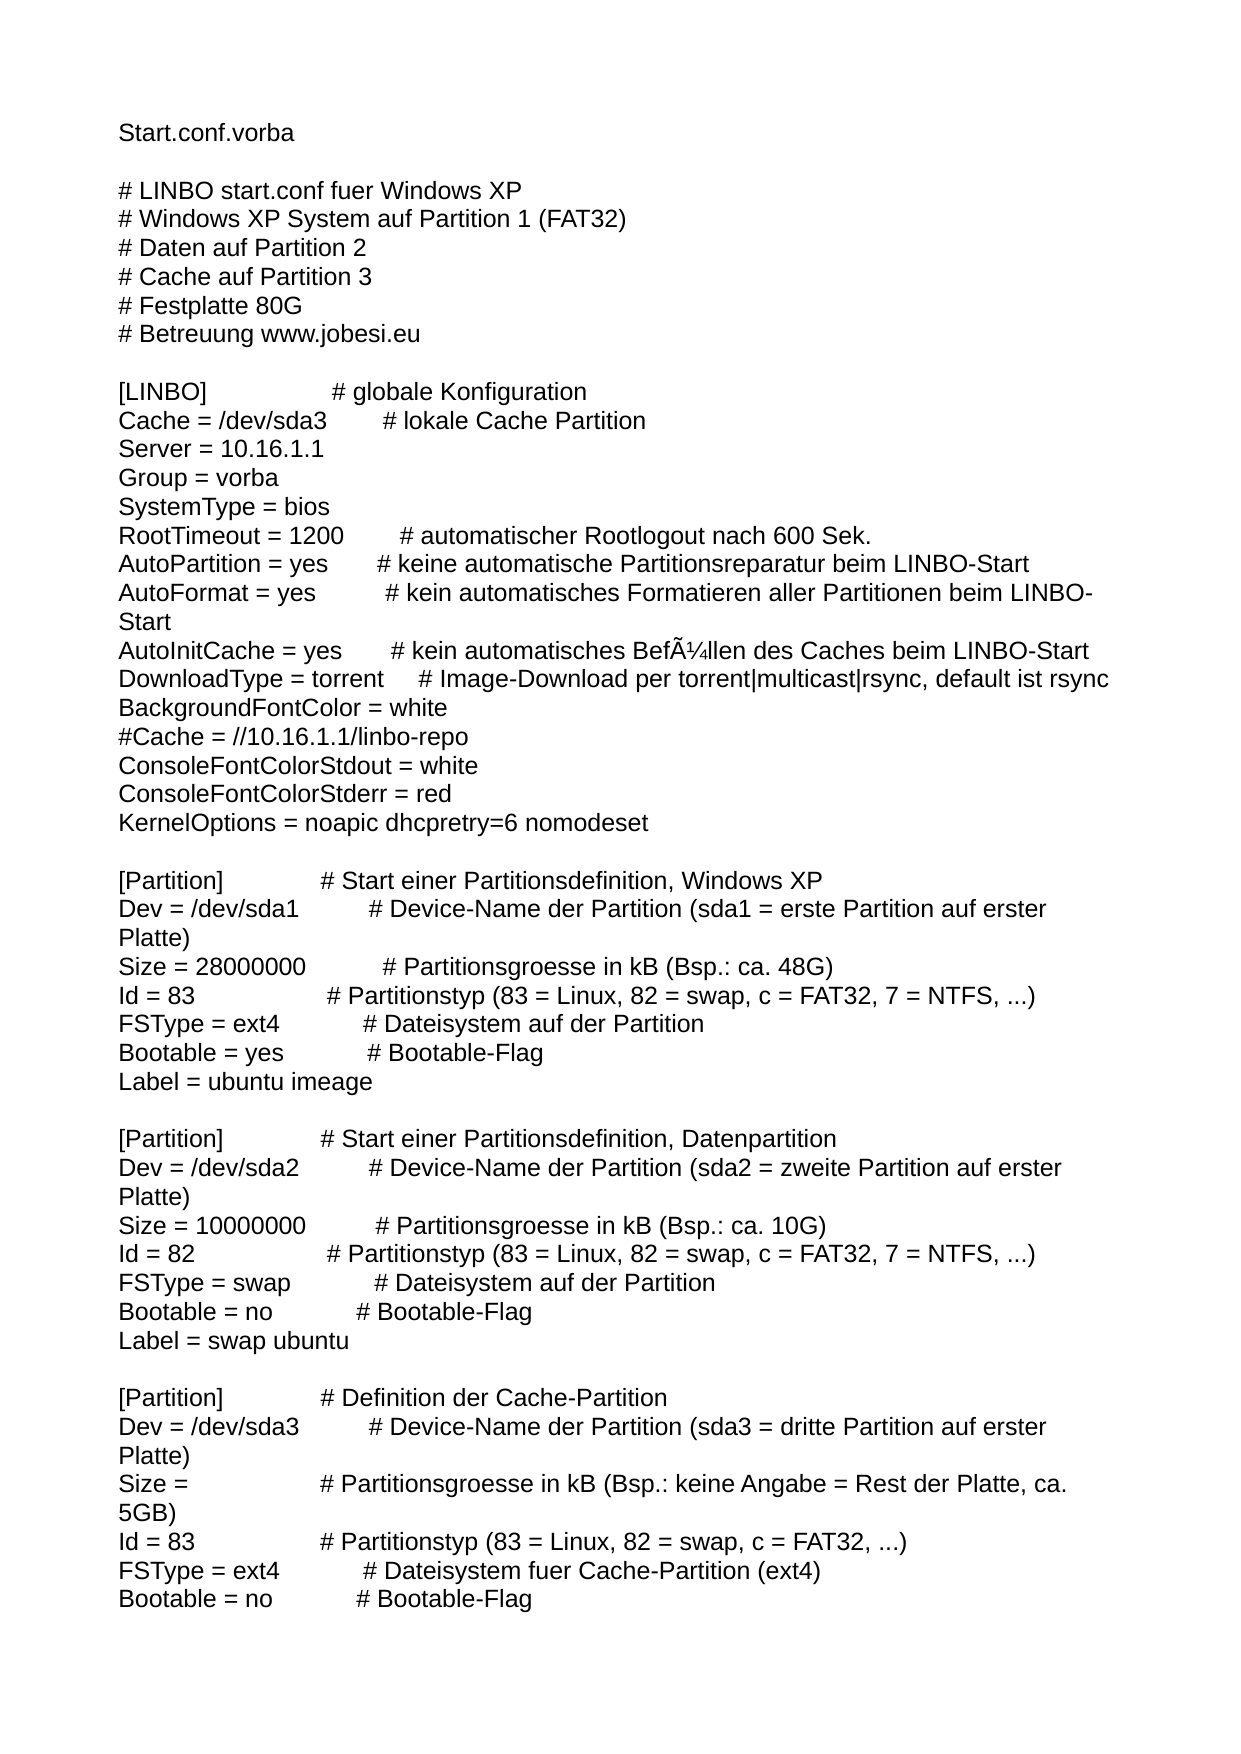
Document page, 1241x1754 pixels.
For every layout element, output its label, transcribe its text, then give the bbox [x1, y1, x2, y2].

text Bootable = no # Bootable-Flag [118, 1584, 1122, 1613]
text Dev = /dev/sda1 # Device-Name der Partition (sda1 = erste Partition auf erster Platte) [118, 894, 1122, 952]
text [LINBO] # globale Konfiguration [118, 377, 1122, 406]
text AutoInitCache = yes # kein automatisches BefÃ¼llen des Caches beim LINBO-Start [118, 636, 1122, 664]
text Start.conf.vorba [118, 118, 1122, 147]
text Size = # Partitionsgroesse in kB (Bsp.: keine Angabe = Rest der Platte, ca. 5GB) [118, 1469, 1122, 1527]
text [Partition] # Definition der Cache-Partition [118, 1383, 1122, 1412]
text # Daten auf Partition 2 [118, 233, 1122, 262]
text Cache = /dev/sda3 # lokale Cache Partition [118, 406, 1122, 434]
text Label = ubuntu imeage [118, 1067, 1122, 1096]
text DownloadType = torrent # Image-Download per torrent|multicast|rsync, default ist rsync [118, 664, 1122, 693]
text KernelOptions = noapic dhcpretry=6 nomodeset [118, 808, 1122, 837]
text FSType = ext4 # Dateisystem auf der Partition [118, 1009, 1122, 1038]
text RootTimeout = 1200 # automatischer Rootlogout nach 600 Sek. [118, 521, 1122, 549]
text # Windows XP System auf Partition 1 (FAT32) [118, 204, 1122, 233]
text Dev = /dev/sda2 # Device-Name der Partition (sda2 = zweite Partition auf erster Platte) [118, 1153, 1122, 1211]
text Size = 10000000 # Partitionsgroesse in kB (Bsp.: ca. 10G) [118, 1211, 1122, 1239]
text Server = 10.16.1.1 [118, 434, 1122, 463]
text Bootable = no # Bootable-Flag [118, 1297, 1122, 1326]
text Group = vorba [118, 463, 1122, 492]
text [Partition] # Start einer Partitionsdefinition, Windows XP [118, 866, 1122, 894]
text Id = 83 # Partitionstyp (83 = Linux, 82 = swap, c = FAT32, 7 = NTFS, ...) [118, 981, 1122, 1009]
text ConsoleFontColorStdout = white [118, 751, 1122, 779]
text AutoFormat = yes # kein automatisches Formatieren aller Partitionen beim LINBO-Start [118, 578, 1122, 636]
text # LINBO start.conf fuer Windows XP [118, 176, 1122, 204]
text Dev = /dev/sda3 # Device-Name der Partition (sda3 = dritte Partition auf erster Platte) [118, 1412, 1122, 1469]
text # Festplatte 80G [118, 291, 1122, 319]
text BackgroundFontColor = white [118, 693, 1122, 722]
text Id = 82 # Partitionstyp (83 = Linux, 82 = swap, c = FAT32, 7 = NTFS, ...) [118, 1239, 1122, 1268]
text #Cache = //10.16.1.1/linbo-repo [118, 722, 1122, 751]
text # Betreuung www.jobesi.eu [118, 319, 1122, 348]
text Label = swap ubuntu [118, 1326, 1122, 1354]
text [Partition] # Start einer Partitionsdefinition, Datenpartition [118, 1124, 1122, 1153]
text Id = 83 # Partitionstyp (83 = Linux, 82 = swap, c = FAT32, ...) [118, 1527, 1122, 1556]
text FSType = ext4 # Dateisystem fuer Cache-Partition (ext4) [118, 1556, 1122, 1584]
text AutoPartition = yes # keine automatische Partitionsreparatur beim LINBO-Start [118, 549, 1122, 578]
text Bootable = yes # Bootable-Flag [118, 1038, 1122, 1067]
text Size = 28000000 # Partitionsgroesse in kB (Bsp.: ca. 48G) [118, 952, 1122, 981]
text ConsoleFontColorStderr = red [118, 779, 1122, 808]
text FSType = swap # Dateisystem auf der Partition [118, 1268, 1122, 1297]
text # Cache auf Partition 3 [118, 262, 1122, 291]
text SystemType = bios [118, 492, 1122, 521]
